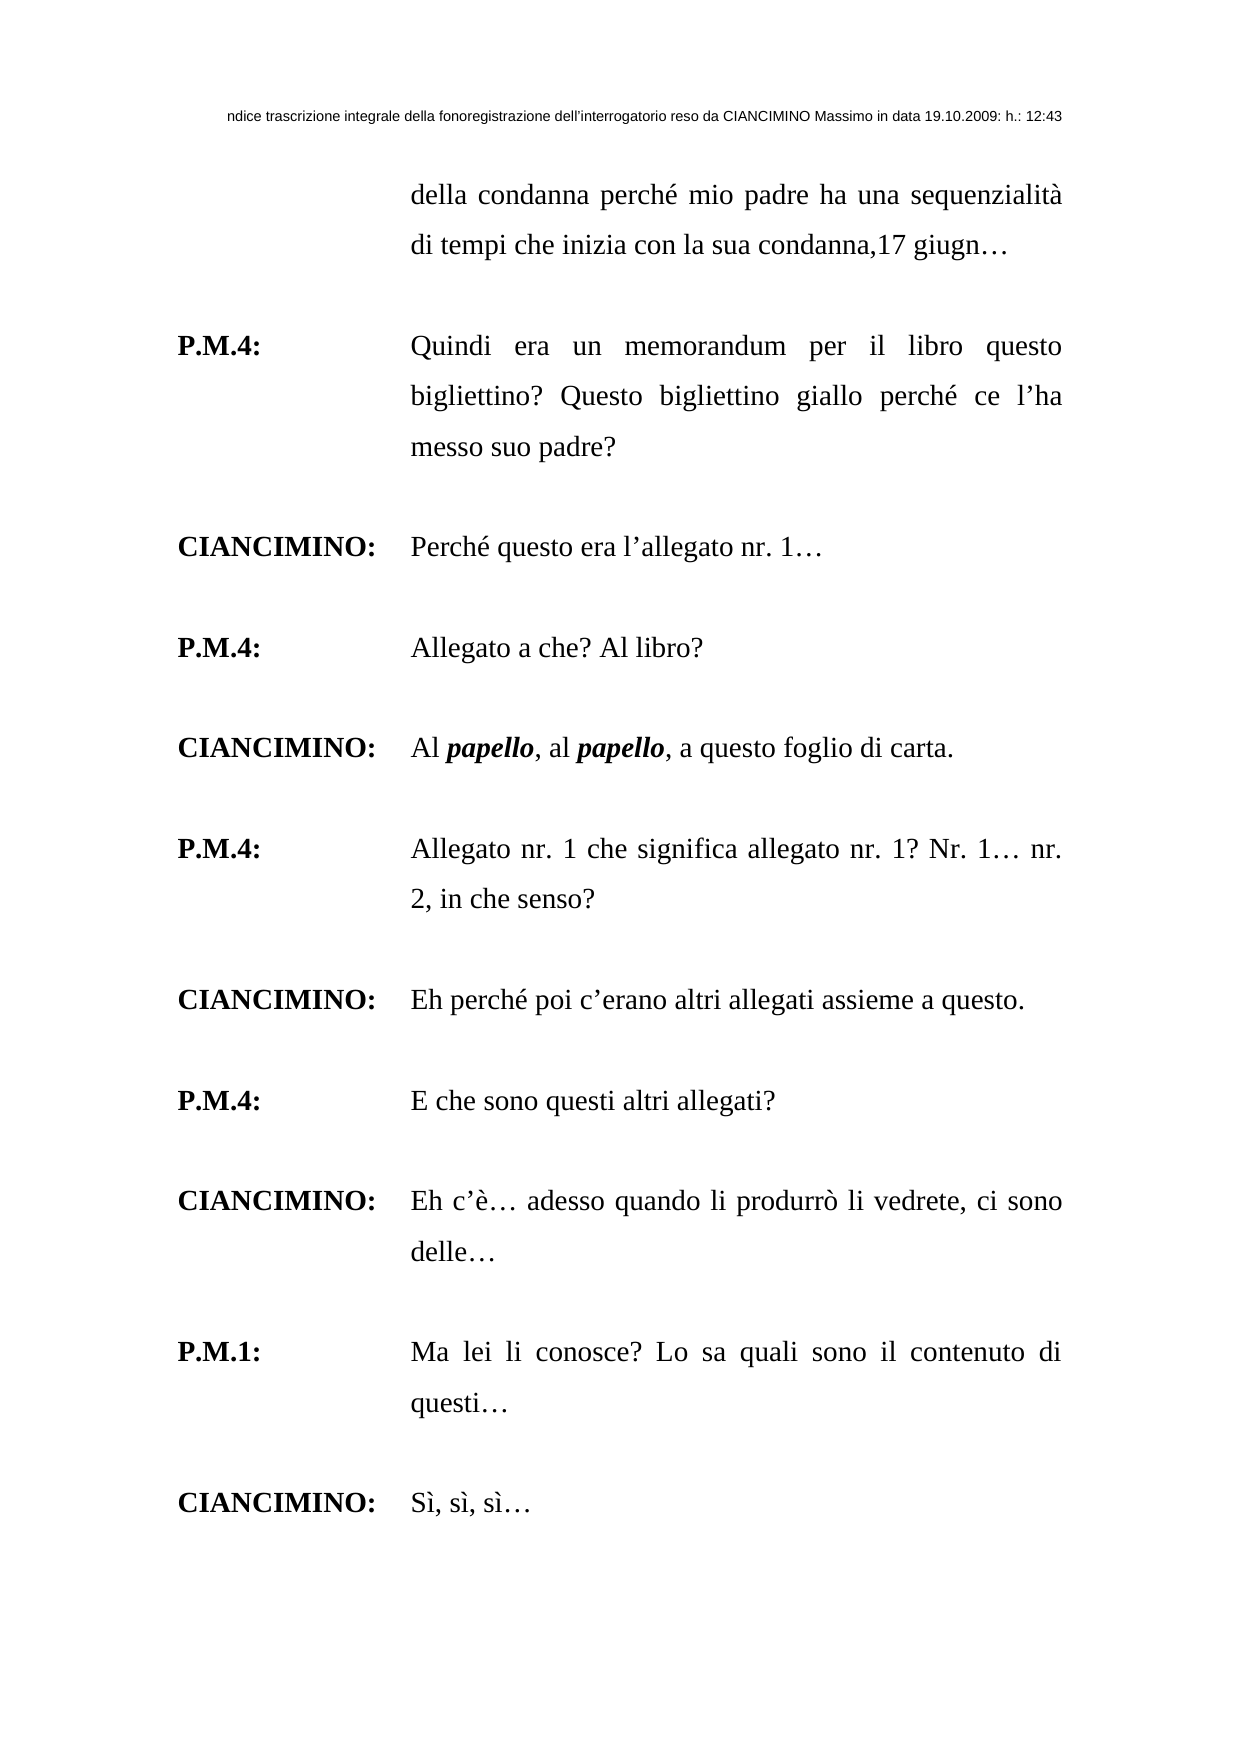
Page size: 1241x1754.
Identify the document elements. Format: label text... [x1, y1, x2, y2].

text CIANCIMINO: Eh perché poi c’erano altri allegati assieme a questo. [177, 982, 1063, 1016]
text CIANCIMINO: Sì, sì, sì… [177, 1485, 1063, 1519]
text P.M.1: Ma lei li conosce? Lo sa quali sono il contenuto di questi… [177, 1334, 1063, 1418]
text P.M.4: Allegato nr. 1 che significa allegato nr. 1? Nr. 1… nr. 2, in che senso? [177, 831, 1063, 915]
text CIANCIMINO: Eh c’è… adesso quando li produrrò li vedrete, ci sono delle… [177, 1183, 1063, 1267]
text P.M.4: Allegato a che? Al libro? [177, 630, 1063, 663]
text della condanna perché mio padre ha una sequenzialità di tempi che inizia con la sua condanna,17 giugn… [177, 177, 1063, 261]
text CIANCIMINO: Perché questo era l’allegato nr. 1… [177, 529, 1063, 563]
text P.M.4: E che sono questi altri allegati? [177, 1083, 1063, 1116]
text P.M.4: Quindi era un memorandum per il libro questo bigliettino? Questo bigliettino giallo perché ce l’ha messo suo padre? [177, 328, 1063, 462]
text CIANCIMINO: Al papello, al papello, a questo foglio di carta. [177, 731, 1063, 764]
